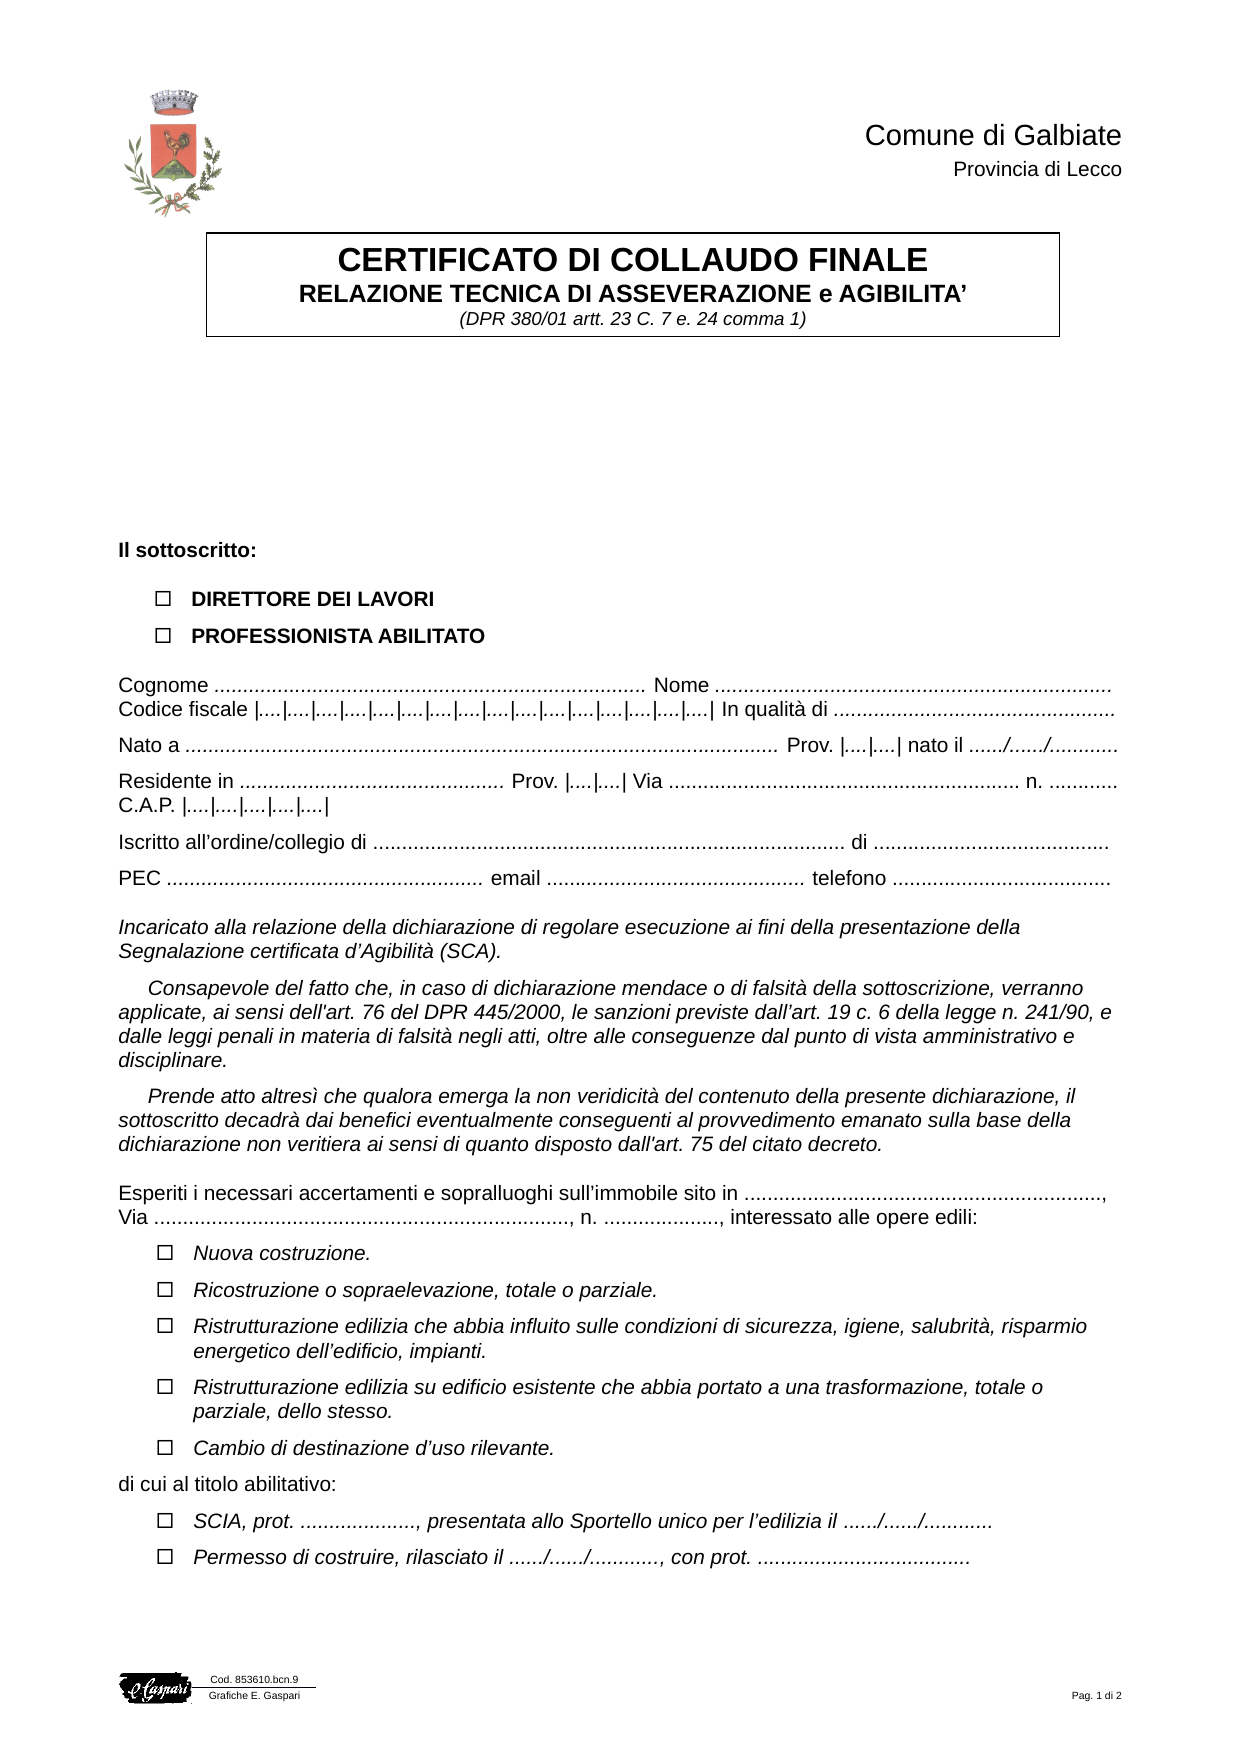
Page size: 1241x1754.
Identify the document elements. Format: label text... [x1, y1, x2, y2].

text Residente in .............................................. Prov. |....|....| Via ............................................................. n. ............ C.A.P. |....|....|....|....|....| [118, 769, 1122, 817]
list Ricostruzione o sopraelevazione, totale o parziale. [156, 1278, 1122, 1302]
text Prende atto altresì che qualora emerga la non veridicità del contenuto della presente dichiarazione, il sottoscritto decadrà dai benefici eventualmente conseguenti al provvedimento emanato sulla base della dichiarazione non veritiera ai sensi di quanto disposto dall'art. 75 del citato decreto. [118, 1084, 1122, 1156]
picture [122, 87, 224, 219]
text Nato a ....................................................................................................... Prov. |....|....| nato il ....../....../............ [118, 733, 1122, 757]
text Consapevole del fatto che, in caso di dichiarazione mendace o di falsità della sottoscrizione, verranno applicate, ai sensi dell'art. 76 del DPR 445/2000, le sanzioni previste dall’art. 19 c. 6 della legge n. 241/90, e dalle leggi penali in materia di falsità negli atti, oltre alle conseguenze dal punto di vista amministrativo e disciplinare. [118, 976, 1122, 1071]
list DIRETTORE DEI LAVORI [153, 587, 1122, 611]
text PEC ....................................................... email ............................................. telefono ...................................... [118, 866, 1122, 890]
list SCIA, prot. ...................., presentata allo Sportello unico per l’edilizia il ....../....../............ [156, 1508, 1122, 1532]
list Permesso di costruire, rilasciato il ....../....../............, con prot. ..................................... [156, 1545, 1122, 1569]
text Esperiti i necessari accertamenti e sopralluoghi sull’immobile sito in .............................................................., Via ........................................................................, n. ...................., interessato alle opere edili: [118, 1181, 1122, 1229]
text Incaricato alla relazione della dichiarazione di regolare esecuzione ai fini della presentazione della Segnalazione certificata d’Agibilità (SCA). [118, 915, 1122, 963]
text Cognome ........................................................................... Nome ..................................................................... Codice fiscale |....|....|....|....|....|....|....|....|....|....|....|....|....|....|....|....| In qualità di ................................................. [118, 672, 1122, 720]
text Iscritto all’ordine/collegio di .................................................................................. di ......................................... [118, 830, 1122, 854]
text Il sottoscritto: [118, 538, 1122, 562]
text Comune di Galbiate [224, 118, 1122, 152]
list Ristrutturazione edilizia che abbia influito sulle condizioni di sicurezza, igiene, salubrità, risparmio energetico dell’edificio, impianti. [156, 1314, 1122, 1362]
list Cambio di destinazione d’uso rilevante. [156, 1435, 1122, 1459]
picture [118, 1672, 192, 1704]
list PROFESSIONISTA ABILITATO [153, 623, 1122, 647]
list Nuova costruzione. [156, 1241, 1122, 1265]
text di cui al titolo abilitativo: [118, 1472, 1122, 1496]
text Provincia di Lecco [224, 157, 1122, 181]
list Ristrutturazione edilizia su edificio esistente che abbia portato a una trasformazione, totale o parziale, dello stesso. [156, 1375, 1122, 1423]
